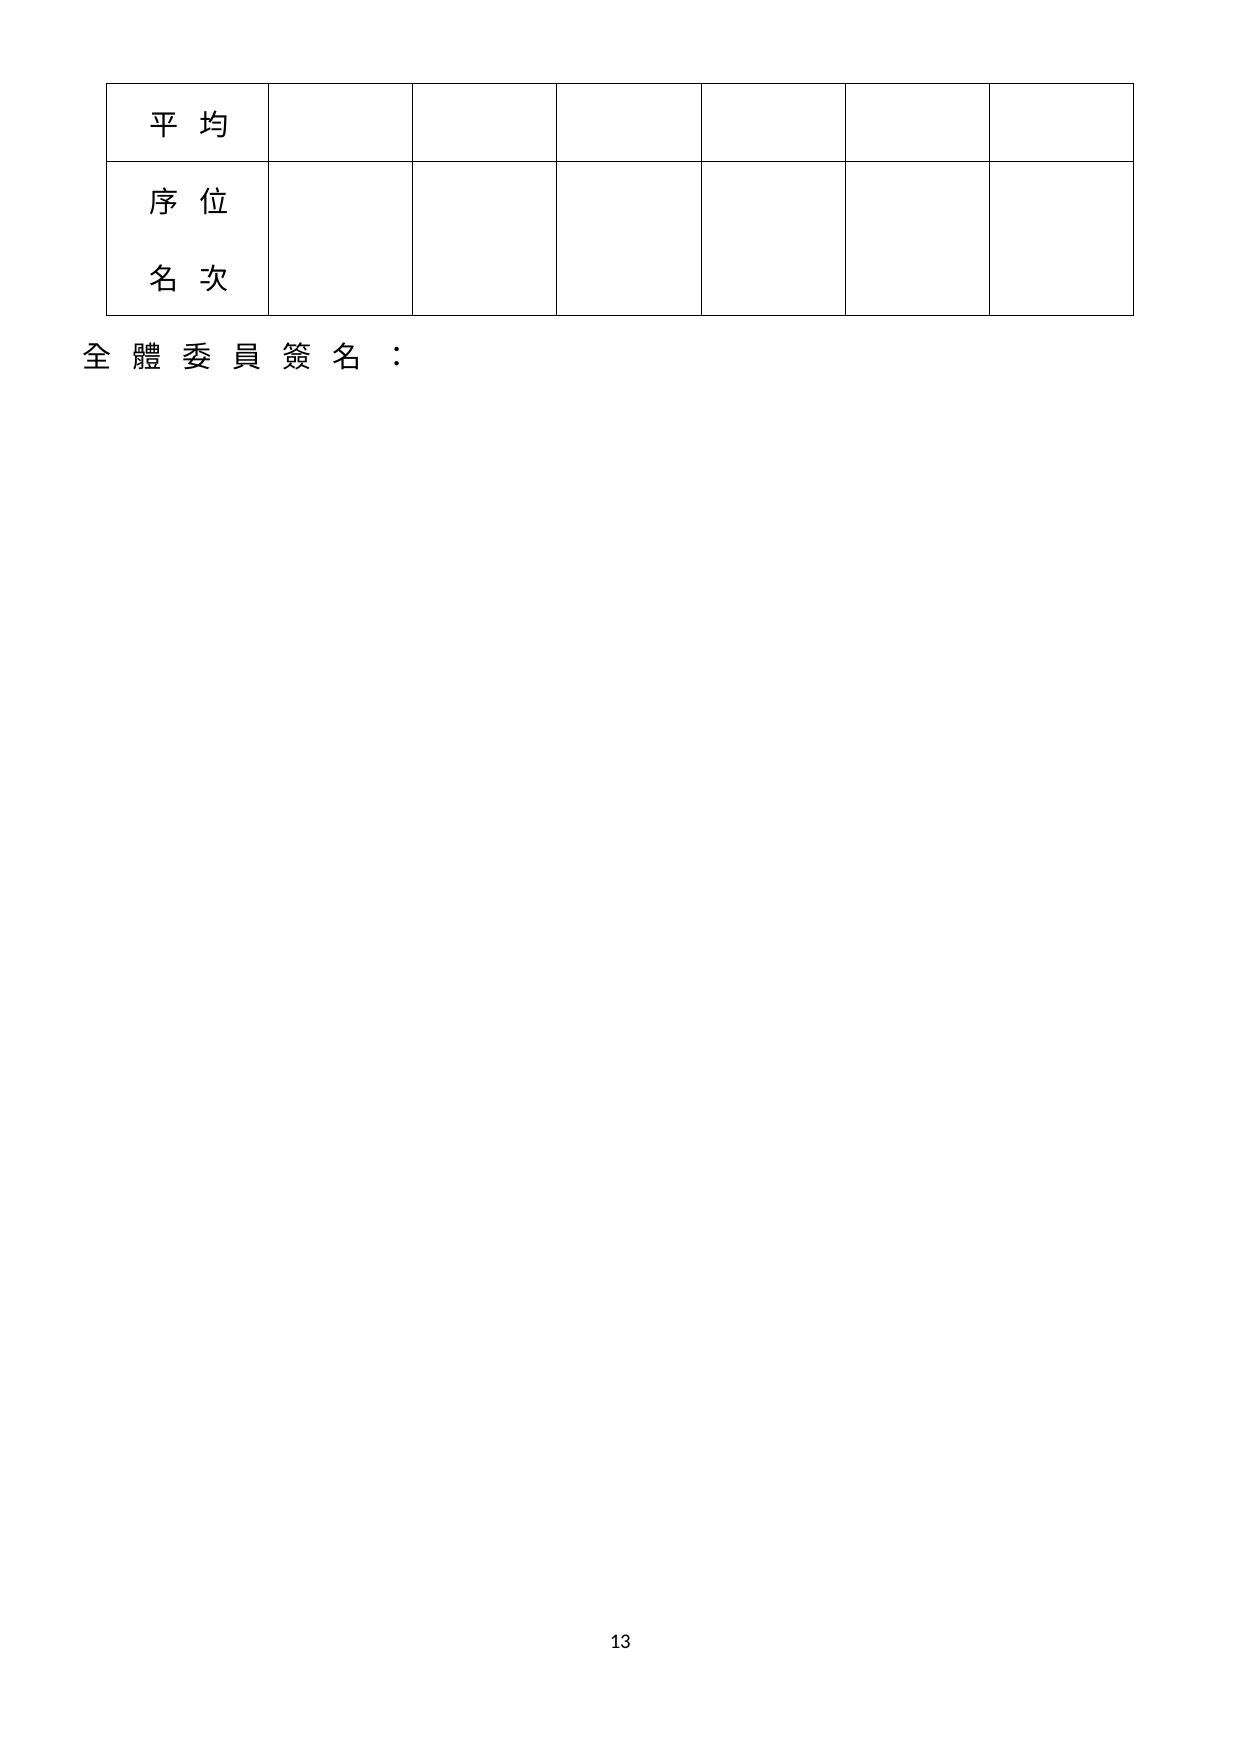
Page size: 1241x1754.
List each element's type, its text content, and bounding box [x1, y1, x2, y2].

table_cell [269, 84, 412, 161]
text 全體委員簽名： [83, 316, 1158, 393]
table_cell [990, 162, 1133, 315]
table_cell [990, 84, 1133, 161]
table_cell [413, 84, 556, 161]
table_cell [846, 84, 989, 161]
table_cell [557, 84, 701, 161]
table_cell [269, 162, 412, 315]
table_cell 平均 [107, 84, 268, 161]
table_cell [413, 162, 556, 315]
table_cell [702, 84, 845, 161]
table_cell [846, 162, 989, 315]
table_cell 序位名次 [107, 162, 268, 315]
table_cell [557, 162, 701, 315]
table_cell [702, 162, 845, 315]
